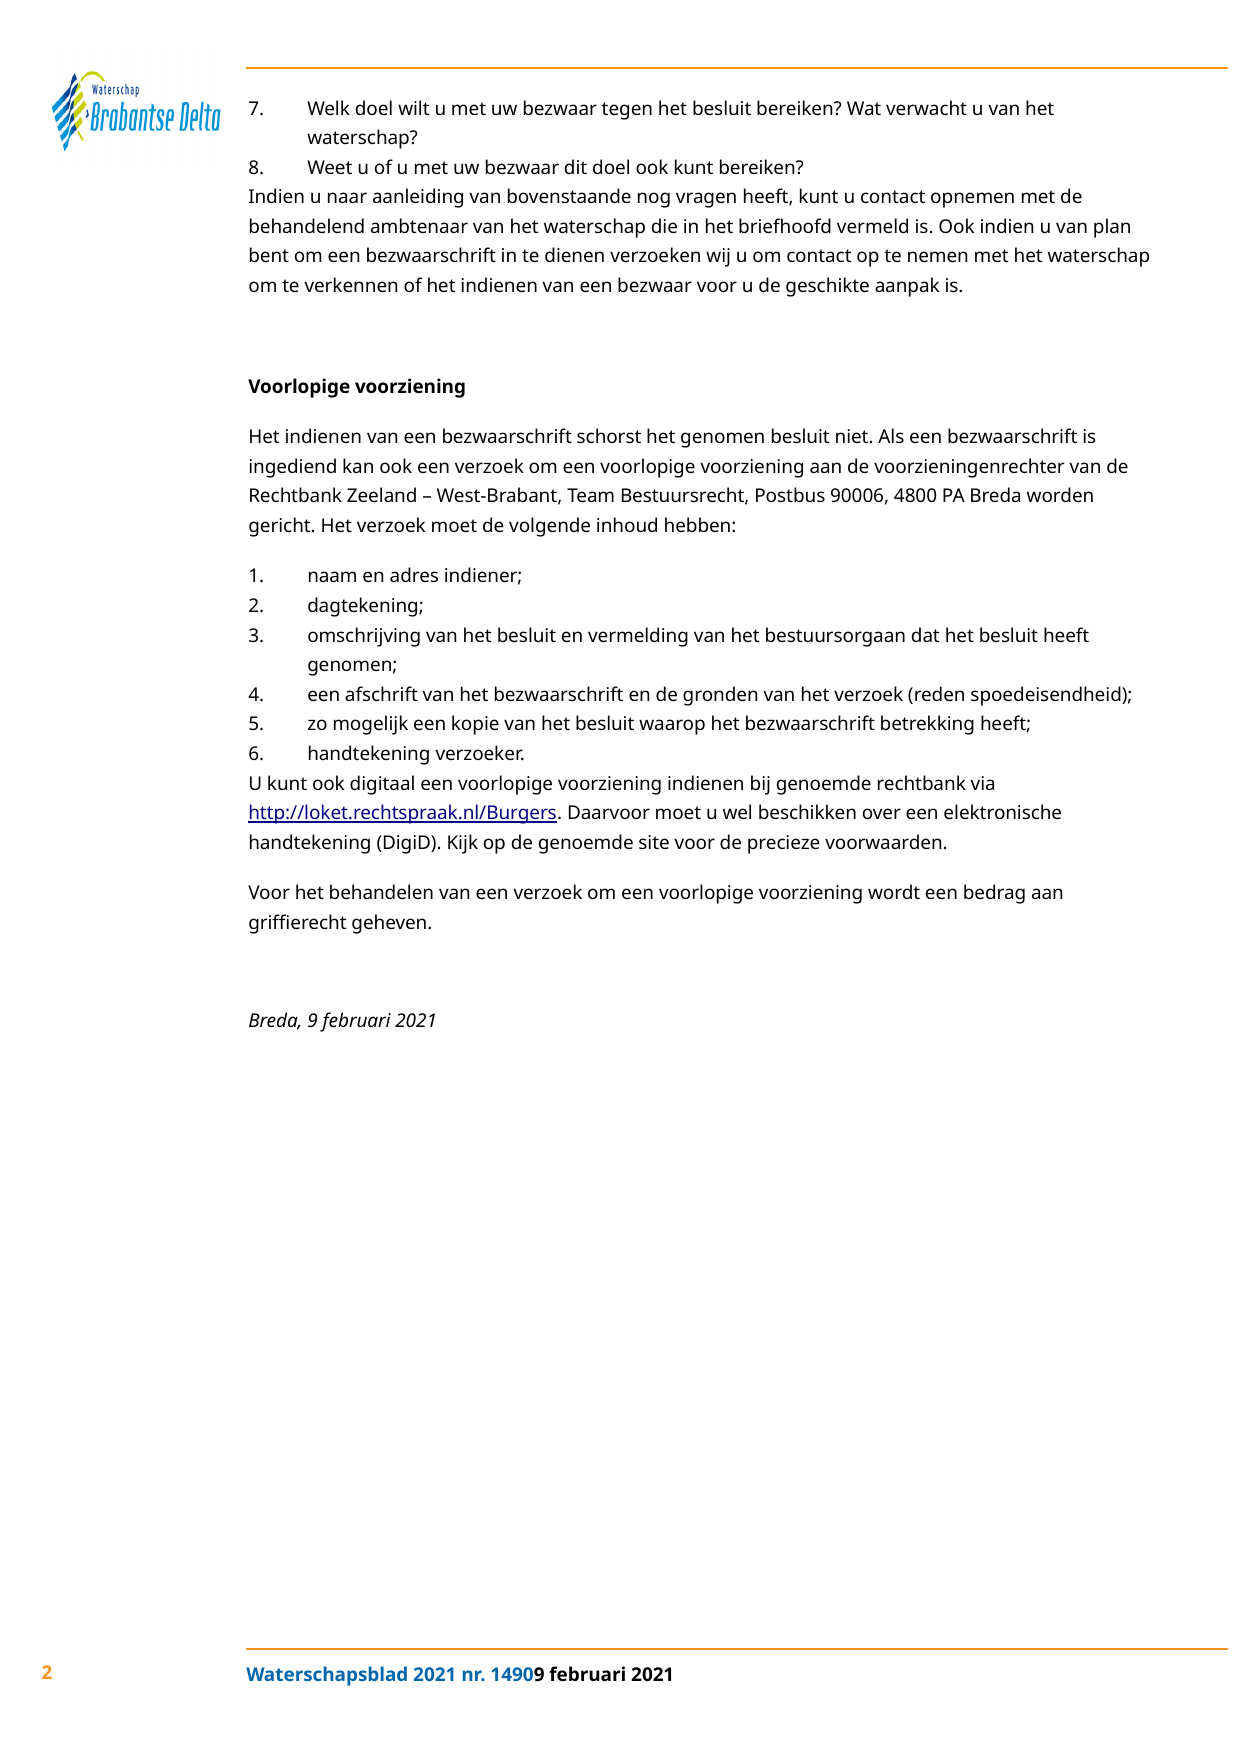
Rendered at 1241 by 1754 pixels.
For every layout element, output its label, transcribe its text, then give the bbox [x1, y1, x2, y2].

list dagtekening; [248, 592, 1152, 618]
list handtekening verzoeker. [248, 740, 1152, 766]
list Welk doel wilt u met uw bezwaar tegen het besluit bereiken? Wat verwacht u van het waterschap? [248, 95, 1152, 150]
list Weet u of u met uw bezwaar dit doel ook kunt bereiken? [248, 154, 1152, 180]
text Indien u naar aanleiding van bovenstaande nog vragen heeft, kunt u contact opnemen met de behandelend ambtenaar van het waterschap die in het briefhoofd vermeld is. Ook indien u van plan bent om een bezwaarschrift in te dienen verzoeken wij u om contact op te nemen met het waterschap om te verkennen of het indienen van een bezwaar voor u de geschikte aanpak is. [248, 183, 1152, 298]
text Voor het behandelen van een verzoek om een voorlopige voorziening wordt een bedrag aan griffierecht geheven. [248, 879, 1152, 935]
picture [41, 47, 231, 172]
text U kunt ook digitaal een voorlopige voorziening indienen bij genoemde rechtbank via http://loket.rechtspraak.nl/Burgers. Daarvoor moet u wel beschikken over een elektronische handtekening (DigiD). Kijk op de genoemde site voor de precieze voorwaarden. [248, 770, 1152, 855]
text Breda, 9 februari 2021 [248, 1007, 1152, 1033]
list zo mogelijk een kopie van het besluit waarop het bezwaarschrift betrekking heeft; [248, 711, 1152, 736]
list naam en adres indiener; [248, 563, 1152, 588]
text Het indienen van een bezwaarschrift schorst het genomen besluit niet. Als een bezwaarschrift is ingediend kan ook een verzoek om een voorlopige voorziening aan de voorzieningenrechter van de Rechtbank Zeeland – West-Brabant, Team Bestuursrecht, Postbus 90006, 4800 PA Breda worden gericht. Het verzoek moet de volgende inhoud hebben: [248, 423, 1152, 538]
text Voorlopige voorziening [248, 373, 1152, 399]
list een afschrift van het bezwaarschrift en de gronden van het verzoek (reden spoedeisendheid); [248, 681, 1152, 707]
list omschrijving van het besluit en vermelding van het bestuursorgaan dat het besluit heeft genomen; [248, 622, 1152, 677]
